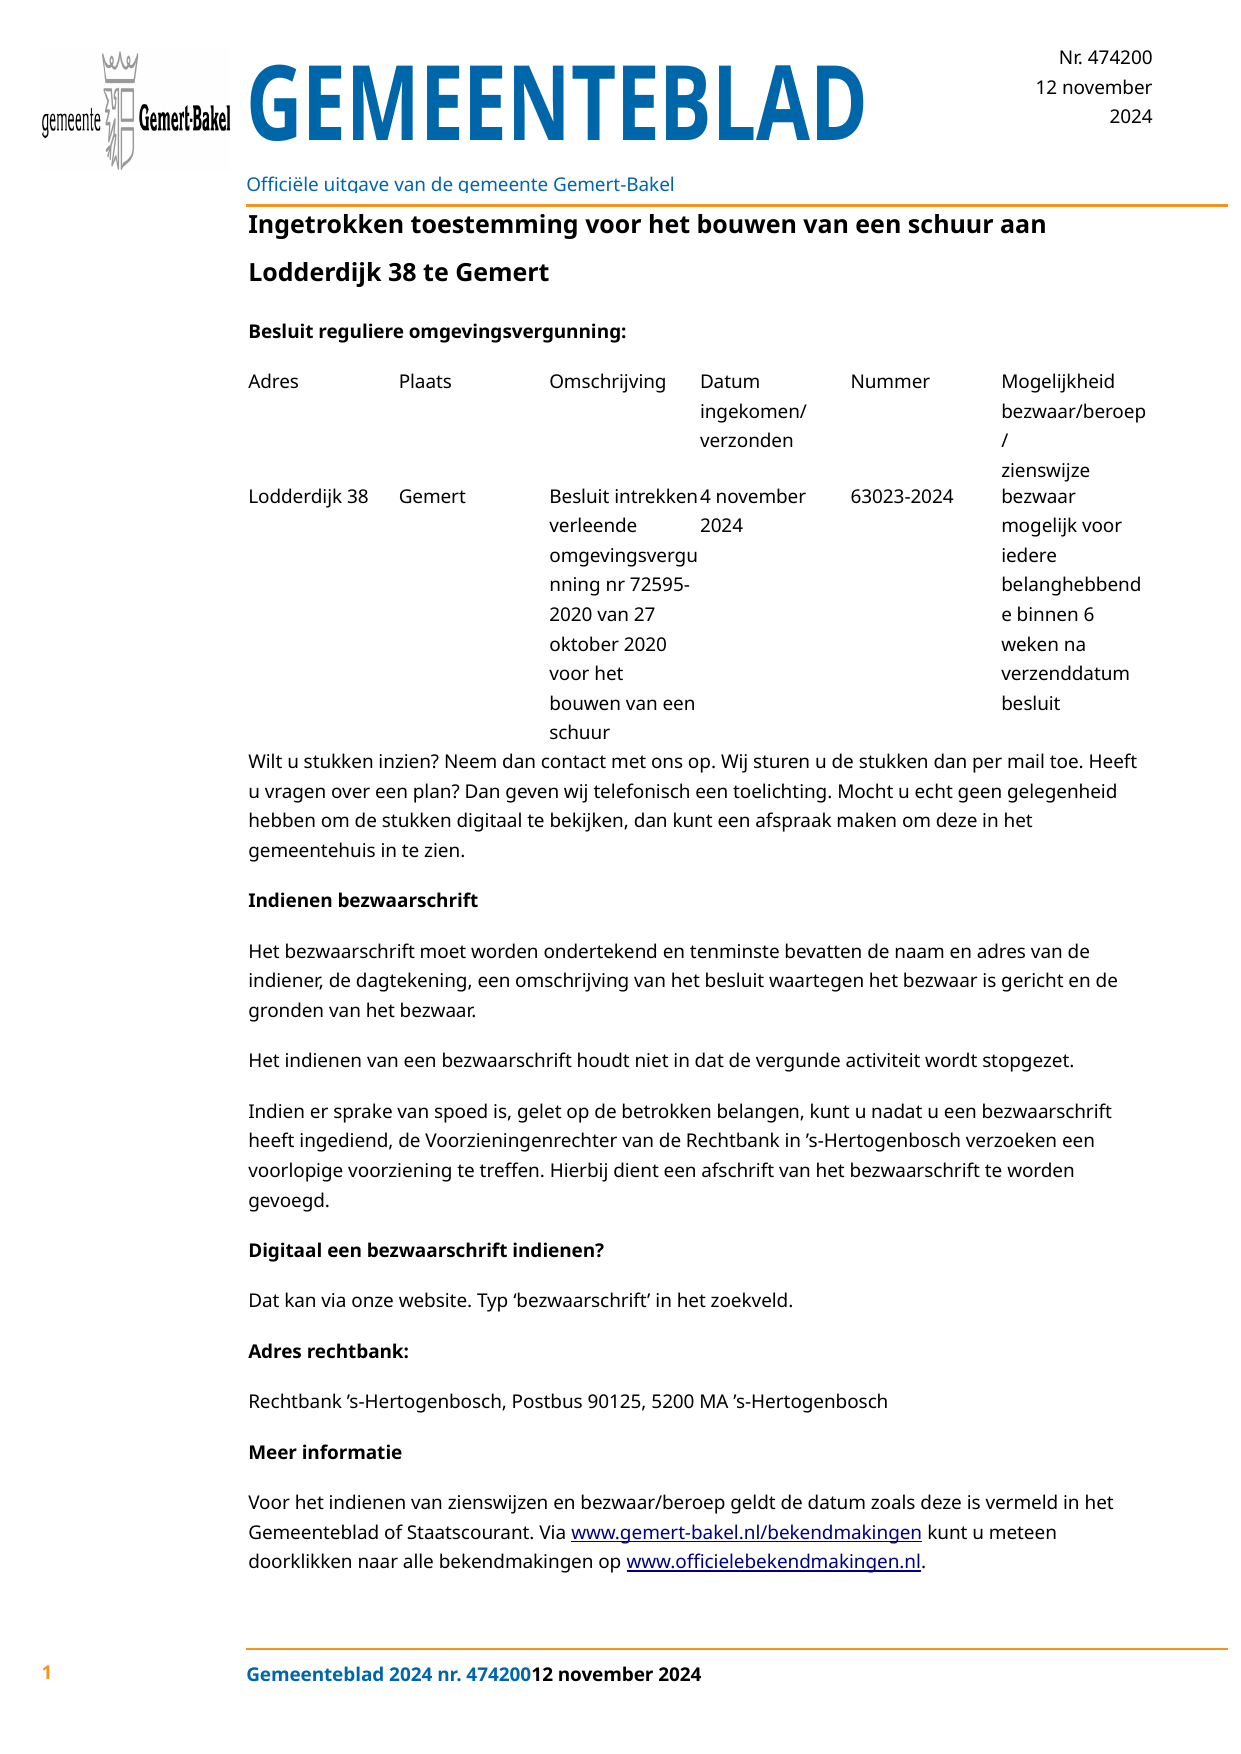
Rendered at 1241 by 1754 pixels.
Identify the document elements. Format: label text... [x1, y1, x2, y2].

table_cell Lodderdijk 38 [248, 483, 398, 745]
text Besluit reguliere omgevingsvergunning: [248, 318, 1152, 344]
table_header Mogelijkheid bezwaar/beroep/ zienswijze [1001, 369, 1152, 483]
table_cell bezwaar mogelijk voor iedere belanghebbende binnen 6 weken na verzenddatum besluit [1001, 483, 1152, 745]
table_header Adres [248, 369, 398, 483]
table_header Omschrijving [549, 369, 700, 483]
picture [41, 47, 231, 172]
text Rechtbank ’s-Hertogenbosch, Postbus 90125, 5200 MA ’s-Hertogenbosch [248, 1388, 1152, 1414]
table_header Plaats [399, 369, 549, 483]
text Het bezwaarschrift moet worden ondertekend en tenminste bevatten de naam en adres van de indiener, de dagtekening, een omschrijving van het besluit waartegen het bezwaar is gericht en de gronden van het bezwaar. [248, 938, 1152, 1023]
text Digitaal een bezwaarschrift indienen? [248, 1237, 1152, 1263]
text Adres rechtbank: [248, 1338, 1152, 1364]
text Ingetrokken toestemming voor het bouwen van een schuur aan Lodderdijk 38 te Gemert [248, 207, 1152, 288]
table_cell Besluit intrekken verleende omgevingsvergunning nr 72595-2020 van 27 oktober 2020 voor het bouwen van een schuur [549, 483, 700, 745]
text Indienen bezwaarschrift [248, 888, 1152, 913]
text Het indienen van een bezwaarschrift houdt niet in dat de vergunde activiteit wordt stopgezet. [248, 1048, 1152, 1073]
text Indien er sprake van spoed is, gelet op de betrokken belangen, kunt u nadat u een bezwaarschrift heeft ingediend, de Voorzieningenrechter van de Rechtbank in ’s-Hertogenbosch verzoeken een voorlopige voorziening te treffen. Hierbij dient een afschrift van het bezwaarschrift te worden gevoegd. [248, 1098, 1152, 1213]
table_header Nummer [850, 369, 1001, 483]
table_header Datum ingekomen/ verzonden [700, 369, 850, 483]
text Dat kan via onze website. Typ ‘bezwaarschrift’ in het zoekveld. [248, 1288, 1152, 1313]
text Meer informatie [248, 1439, 1152, 1465]
table_cell 4 november 2024 [700, 483, 850, 745]
text Voor het indienen van zienswijzen en bezwaar/beroep geldt de datum zoals deze is vermeld in het Gemeenteblad of Staatscourant. Via www.gemert-bakel.nl/bekendmakingen kunt u meteen doorklikken naar alle bekendmakingen op www.officielebekendmakingen.nl. [248, 1489, 1152, 1574]
table_cell 63023-2024 [850, 483, 1001, 745]
text Wilt u stukken inzien? Neem dan contact met ons op. Wij sturen u de stukken dan per mail toe. Heeft u vragen over een plan? Dan geven wij telefonisch een toelichting. Mocht u echt geen gelegenheid hebben om de stukken digitaal te bekijken, dan kunt een afspraak maken om deze in het gemeentehuis in te zien. [248, 748, 1152, 863]
table_cell Gemert [399, 483, 549, 745]
